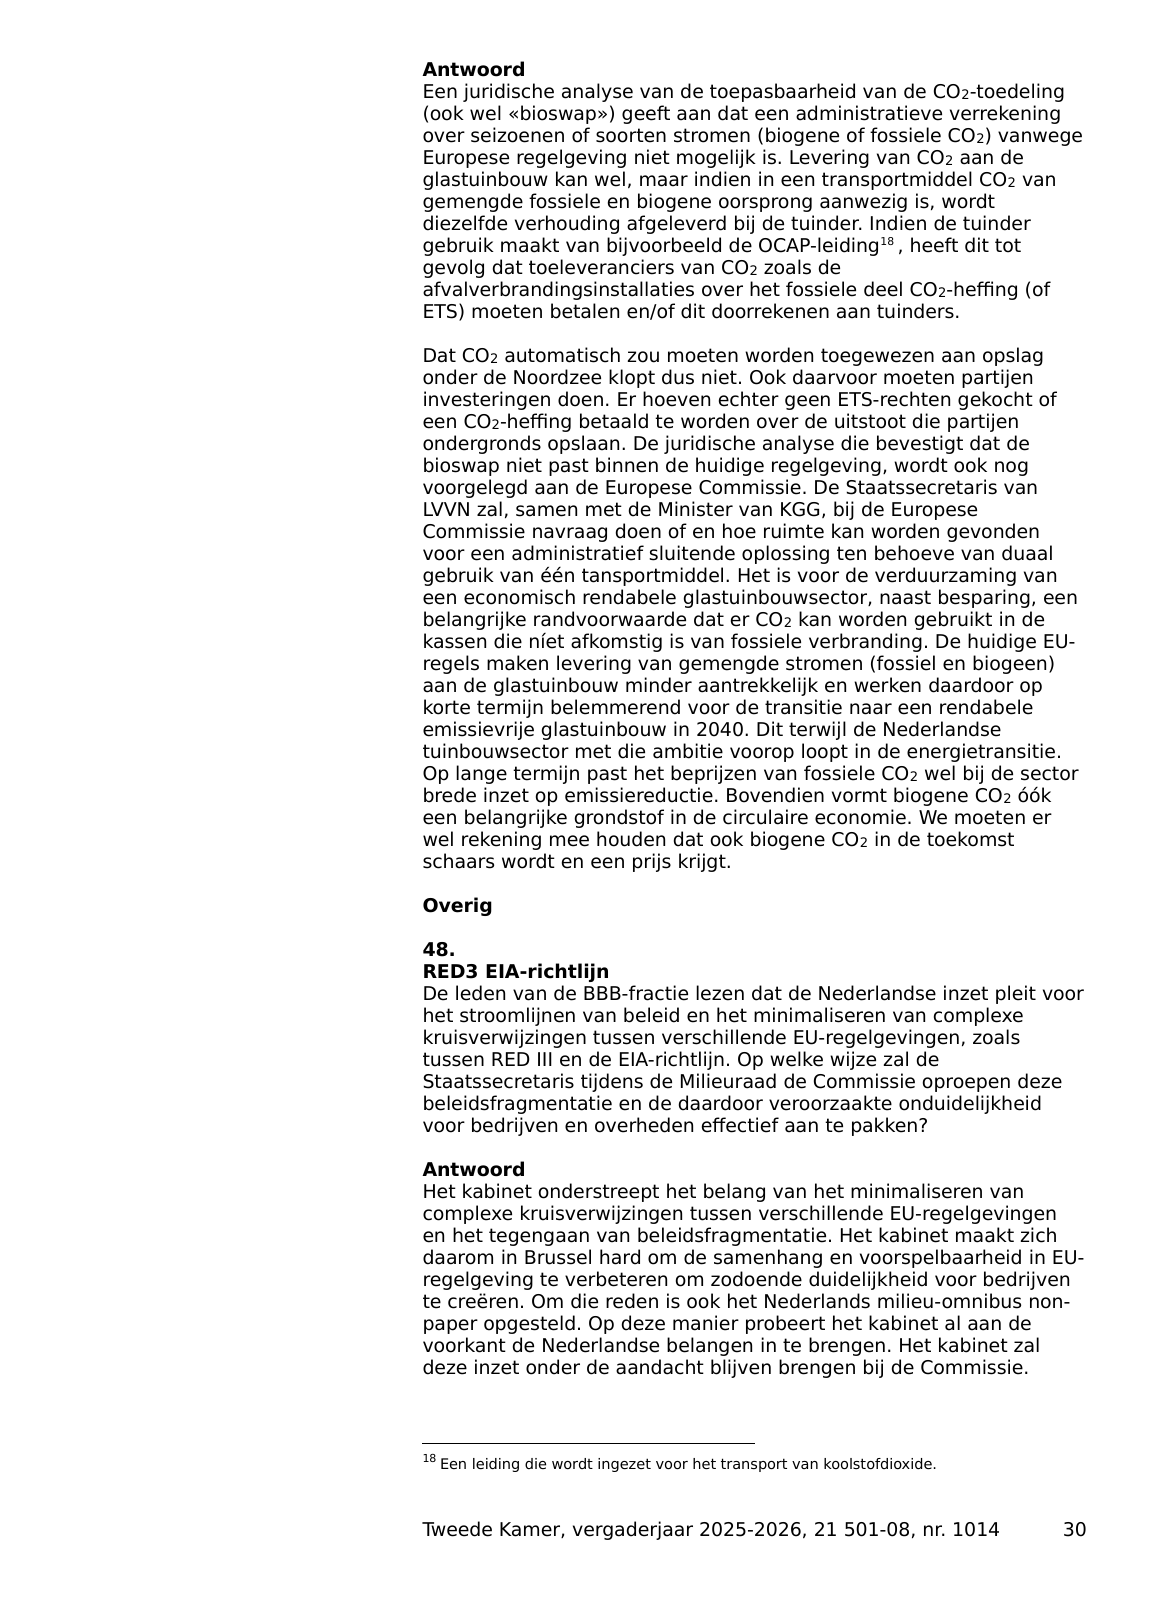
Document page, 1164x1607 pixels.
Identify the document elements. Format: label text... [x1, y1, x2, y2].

text De leden van de BBB-fractie lezen dat de Nederlandse inzet pleit voor het stroomlijnen van beleid en het minimaliseren van complexe kruisverwijzingen tussen verschillende EU-regelgevingen, zoals tussen RED III en de EIA-richtlijn. Op welke wijze zal de Staatssecretaris tijdens de Milieuraad de Commissie oproepen deze beleidsfragmentatie en de daardoor veroorzaakte onduidelijkheid voor bedrijven en overheden effectief aan te pakken? [422, 983, 1087, 1137]
text Het kabinet onderstreept het belang van het minimaliseren van complexe kruisverwijzingen tussen verschillende EU-regelgevingen en het tegengaan van beleidsfragmentatie. Het kabinet maakt zich daarom in Brussel hard om de samenhang en voorspelbaarheid in EU-regelgeving te verbeteren om zodoende duidelijkheid voor bedrijven te creëren. Om die reden is ook het Nederlands milieu-omnibus non-paper opgesteld. Op deze manier probeert het kabinet al aan de voorkant de Nederlandse belangen in te brengen. Het kabinet zal deze inzet onder de aandacht blijven brengen bij de Commissie. [422, 1181, 1087, 1379]
subtitle Overig [422, 895, 1087, 917]
text Antwoord [422, 59, 1087, 81]
text Dat CO2 automatisch zou moeten worden toegewezen aan opslag onder de Noordzee klopt dus niet. Ook daarvoor moeten partijen investeringen doen. Er hoeven echter geen ETS-rechten gekocht of een CO2-heffing betaald te worden over de uitstoot die partijen ondergronds opslaan. De juridische analyse die bevestigt dat de bioswap niet past binnen de huidige regelgeving, wordt ook nog voorgelegd aan de Europese Commissie. De Staatssecretaris van LVVN zal, samen met de Minister van KGG, bij de Europese Commissie navraag doen of en hoe ruimte kan worden gevonden voor een administratief sluitende oplossing ten behoeve van duaal gebruik van één tansportmiddel. Het is voor de verduurzaming van een economisch rendabele glastuinbouwsector, naast besparing, een belangrijke randvoorwaarde dat er CO2 kan worden gebruikt in de kassen die níet afkomstig is van fossiele verbranding. De huidige EU-regels maken levering van gemengde stromen (fossiel en biogeen) aan de glastuinbouw minder aantrekkelijk en werken daardoor op korte termijn belemmerend voor de transitie naar een rendabele emissievrije glastuinbouw in 2040. Dit terwijl de Nederlandse tuinbouwsector met die ambitie voorop loopt in de energietransitie. Op lange termijn past het beprijzen van fossiele CO2 wel bij de sector brede inzet op emissiereductie. Bovendien vormt biogene CO2 óók een belangrijke grondstof in de circulaire economie. We moeten er wel rekening mee houden dat ook biogene CO2 in de toekomst schaars wordt en een prijs krijgt. [422, 345, 1087, 872]
text RED3 EIA-richtlijn [422, 961, 1087, 983]
text 48. [422, 939, 1087, 961]
text Een juridische analyse van de toepasbaarheid van de CO2-toedeling (ook wel «bioswap») geeft aan dat een administratieve verrekening over seizoenen of soorten stromen (biogene of fossiele CO2) vanwege Europese regelgeving niet mogelijk is. Levering van CO2 aan de glastuinbouw kan wel, maar indien in een transportmiddel CO2 van gemengde fossiele en biogene oorsprong aanwezig is, wordt diezelfde verhouding afgeleverd bij de tuinder. Indien de tuinder gebruik maakt van bijvoorbeeld de OCAP-leiding, heeft dit tot gevolg dat toeleveranciers van CO2 zoals de afvalverbrandingsinstallaties over het fossiele deel CO2-heffing (of ETS) moeten betalen en/of dit doorrekenen aan tuinders. [422, 81, 1087, 323]
text Antwoord [422, 1159, 1087, 1181]
text Een leiding die wordt ingezet voor het transport van koolstofdioxide. [422, 1452, 1087, 1474]
